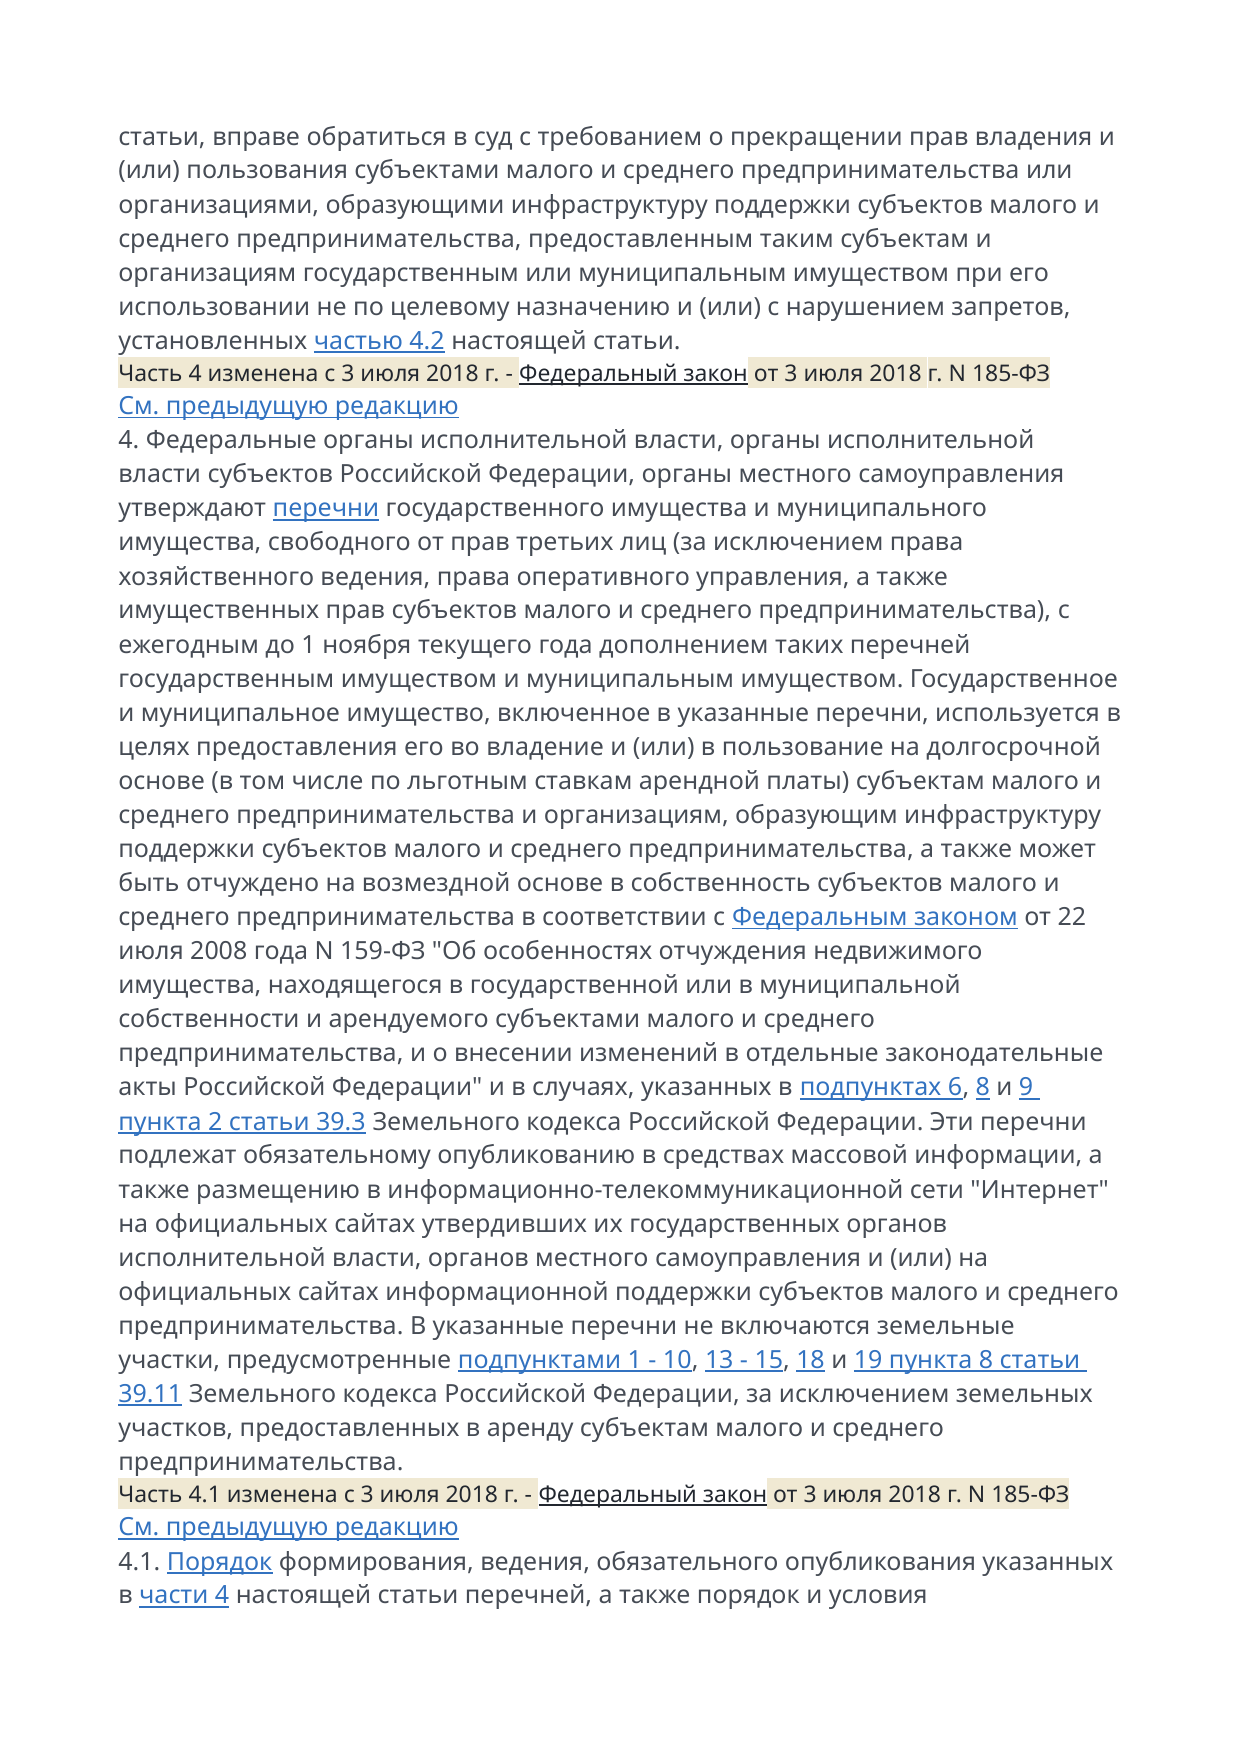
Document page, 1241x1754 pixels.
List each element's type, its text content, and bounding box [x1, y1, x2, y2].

text Часть 4.1 изменена с 3 июля 2018 г. - Федеральный закон от 3 июля 2018 г. N 185-ФЗ [118, 1478, 1122, 1509]
text статьи, вправе обратиться в суд с требованием о прекращении прав владения и (или) пользования субъектами малого и среднего предпринимательства или организациями, образующими инфраструктуру поддержки субъектов малого и среднего предпринимательства, предоставленным таким субъектам и организациям государственным или муниципальным имуществом при его использовании не по целевому назначению и (или) с нарушением запретов, установленных частью 4.2 настоящей статьи. [118, 118, 1122, 357]
text 4.1. Порядок формирования, ведения, обязательного опубликования указанных в части 4 настоящей статьи перечней, а также порядок и условия [118, 1543, 1122, 1611]
text 4. Федеральные органы исполнительной власти, органы исполнительной власти субъектов Российской Федерации, органы местного самоуправления утверждают перечни государственного имущества и муниципального имущества, свободного от прав третьих лиц (за исключением права хозяйственного ведения, права оперативного управления, а также имущественных прав субъектов малого и среднего предпринимательства), с ежегодным до 1 ноября текущего года дополнением таких перечней государственным имуществом и муниципальным имуществом. Государственное и муниципальное имущество, включенное в указанные перечни, используется в целях предоставления его во владение и (или) в пользование на долгосрочной основе (в том числе по льготным ставкам арендной платы) субъектам малого и среднего предпринимательства и организациям, образующим инфраструктуру поддержки субъектов малого и среднего предпринимательства, а также может быть отчуждено на возмездной основе в собственность субъектов малого и среднего предпринимательства в соответствии с Федеральным законом от 22 июля 2008 года N 159-ФЗ "Об особенностях отчуждения недвижимого имущества, находящегося в государственной или в муниципальной собственности и арендуемого субъектами малого и среднего предпринимательства, и о внесении изменений в отдельные законодательные акты Российской Федерации" и в случаях, указанных в подпунктах 6, 8 и 9 пункта 2 статьи 39.3 Земельного кодекса Российской Федерации. Эти перечни подлежат обязательному опубликованию в средствах массовой информации, а также размещению в информационно-телекоммуникационной сети "Интернет" на официальных сайтах утвердивших их государственных органов исполнительной власти, органов местного самоуправления и (или) на официальных сайтах информационной поддержки субъектов малого и среднего предпринимательства. В указанные перечни не включаются земельные участки, предусмотренные подпунктами 1 - 10, 13 - 15, 18 и 19 пункта 8 статьи 39.11 Земельного кодекса Российской Федерации, за исключением земельных участков, предоставленных в аренду субъектам малого и среднего предпринимательства. [118, 422, 1122, 1478]
text См. предыдущую редакцию [118, 1509, 1122, 1543]
text Часть 4 изменена с 3 июля 2018 г. - Федеральный закон от 3 июля 2018 г. N 185-ФЗ [118, 357, 1122, 388]
text См. предыдущую редакцию [118, 388, 1122, 422]
